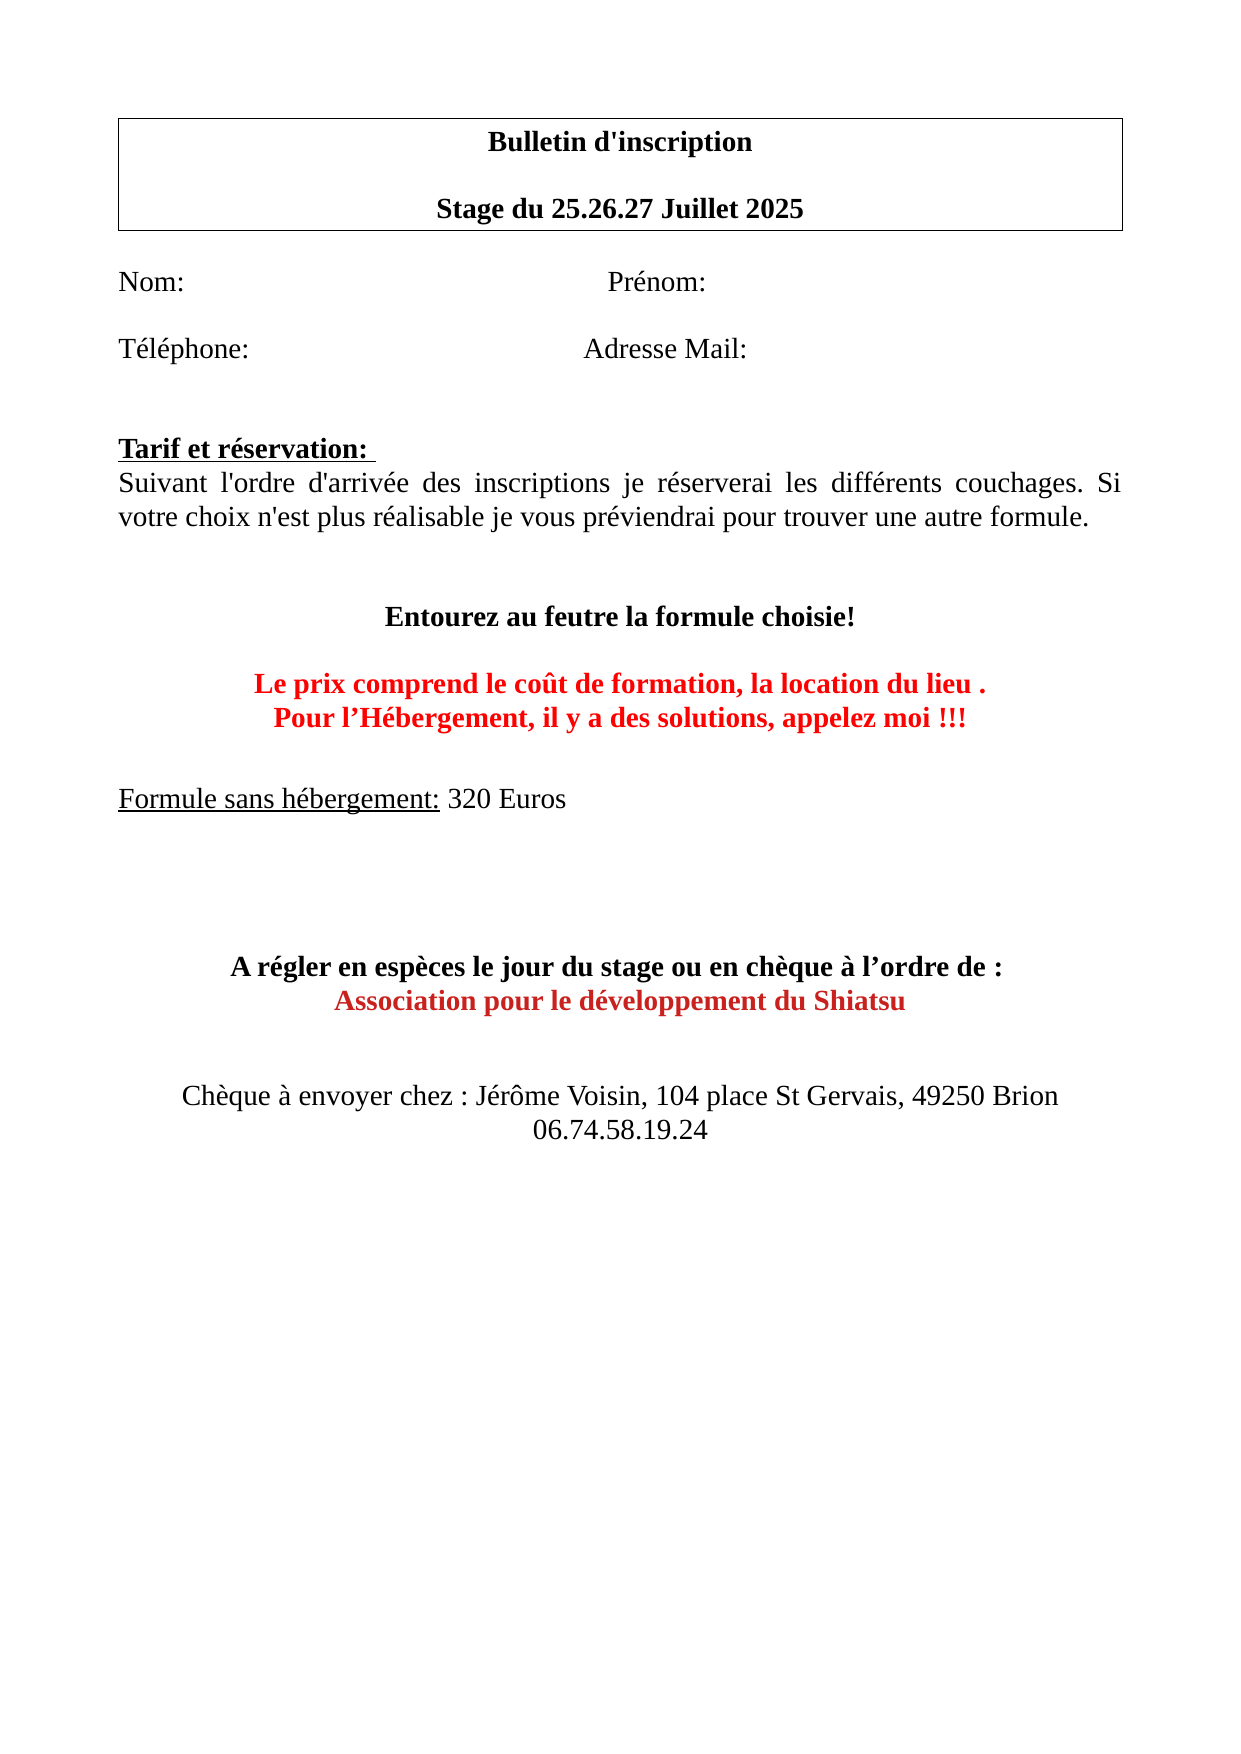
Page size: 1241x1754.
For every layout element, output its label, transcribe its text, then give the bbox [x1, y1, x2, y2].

text A régler en espèces le jour du stage ou en chèque à l’ordre de : [118, 949, 1122, 983]
text 06.74.58.19.24 [118, 1112, 1122, 1146]
table_header Bulletin d'inscription Stage du 25.26.27 Juillet 2025 [119, 119, 1122, 230]
text Entourez au feutre la formule choisie! [118, 599, 1122, 633]
text Pour l’Hébergement, il y a des solutions, appelez moi !!! [118, 700, 1122, 733]
text Chèque à envoyer chez : Jérôme Voisin, 104 place St Gervais, 49250 Brion [118, 1078, 1122, 1112]
text Suivant l'ordre d'arrivée des inscriptions je réserverai les différents couchages. Si votre choix n'est plus réalisable je vous préviendrai pour trouver une autre formule. [118, 465, 1122, 532]
text Tarif et réservation: [118, 432, 1122, 465]
text Téléphone: Adresse Mail: [118, 331, 1122, 364]
text Association pour le développement du Shiatsu [118, 983, 1122, 1016]
text Formule sans hébergement: 320 Euros [118, 781, 1122, 815]
text Le prix comprend le coût de formation, la location du lieu . [118, 666, 1122, 700]
text Nom: Prénom: [118, 264, 1122, 297]
